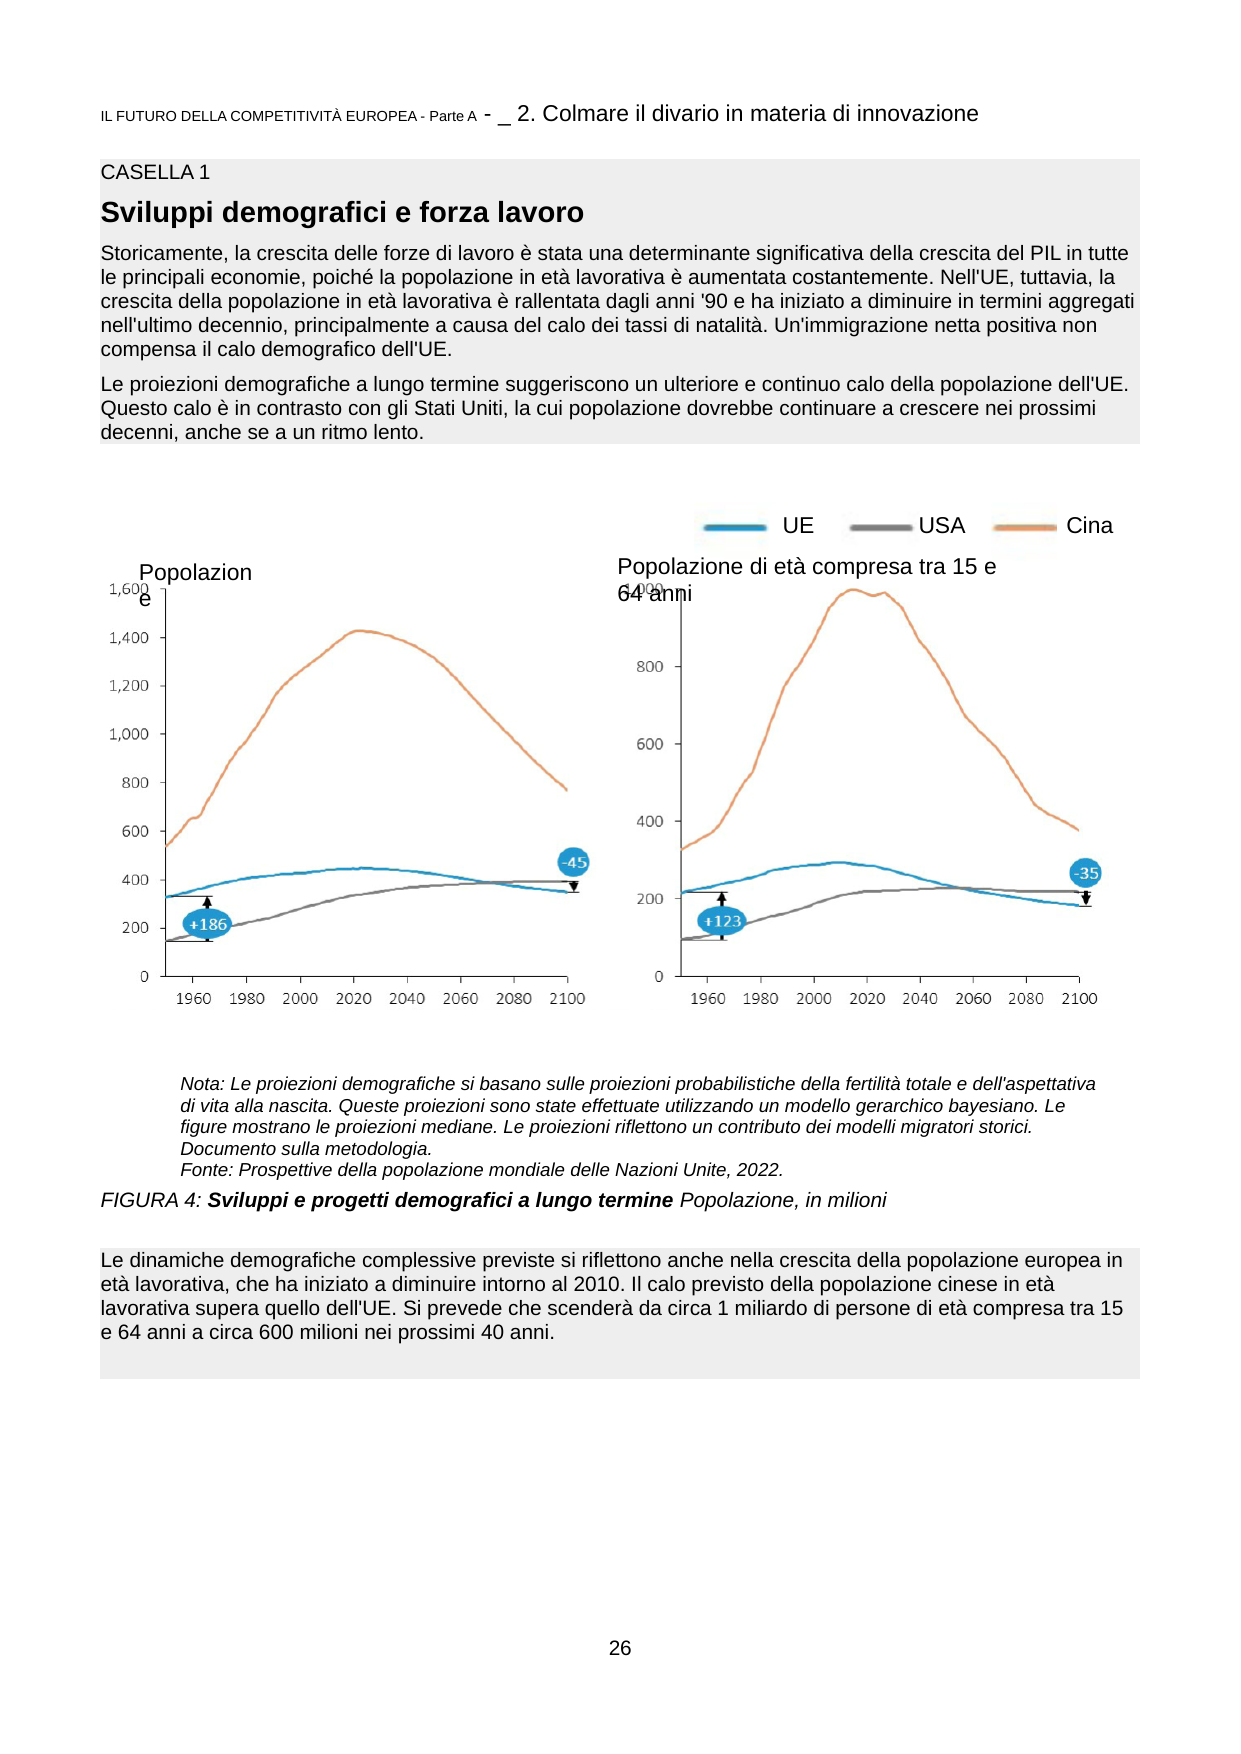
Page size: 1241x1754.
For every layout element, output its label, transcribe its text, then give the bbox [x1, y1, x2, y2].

picture [694, 502, 1057, 561]
text Le dinamiche demografiche complessive previste si riflettono anche nella crescita della popolazione europea in età lavorativa, che ha iniziato a diminuire intorno al 2010. Il calo previsto della popolazione cinese in età lavorativa supera quello dell'UE. Si prevede che scenderà da circa 1 miliardo di persone di età compresa tra 15 e 64 anni a circa 600 milioni nei prossimi 40 anni. [100, 1248, 1140, 1344]
text Sviluppi demografici e forza lavoro [100, 195, 1140, 229]
text FIGURA 4: Sviluppi e progetti demografici a lungo termine Popolazione, in milioni [100, 515, 1152, 1212]
text CASELLA 1 [100, 159, 1140, 183]
picture [100, 579, 1111, 1010]
text Le proiezioni demografiche a lungo termine suggeriscono un ulteriore e continuo calo della popolazione dell'UE. Questo calo è in contrasto con gli Stati Uniti, la cui popolazione dovrebbe continuare a crescere nei prossimi decenni, anche se a un ritmo lento. [100, 372, 1140, 444]
text Storicamente, la crescita delle forze di lavoro è stata una determinante significativa della crescita del PIL in tutte le principali economie, poiché la popolazione in età lavorativa è aumentata costantemente. Nell'UE, tuttavia, la crescita della popolazione in età lavorativa è rallentata dagli anni '90 e ha iniziato a diminuire in termini aggregati nell'ultimo decennio, principalmente a causa del calo dei tassi di natalità. Un'immigrazione netta positiva non compensa il calo demografico dell'UE. [100, 241, 1140, 360]
